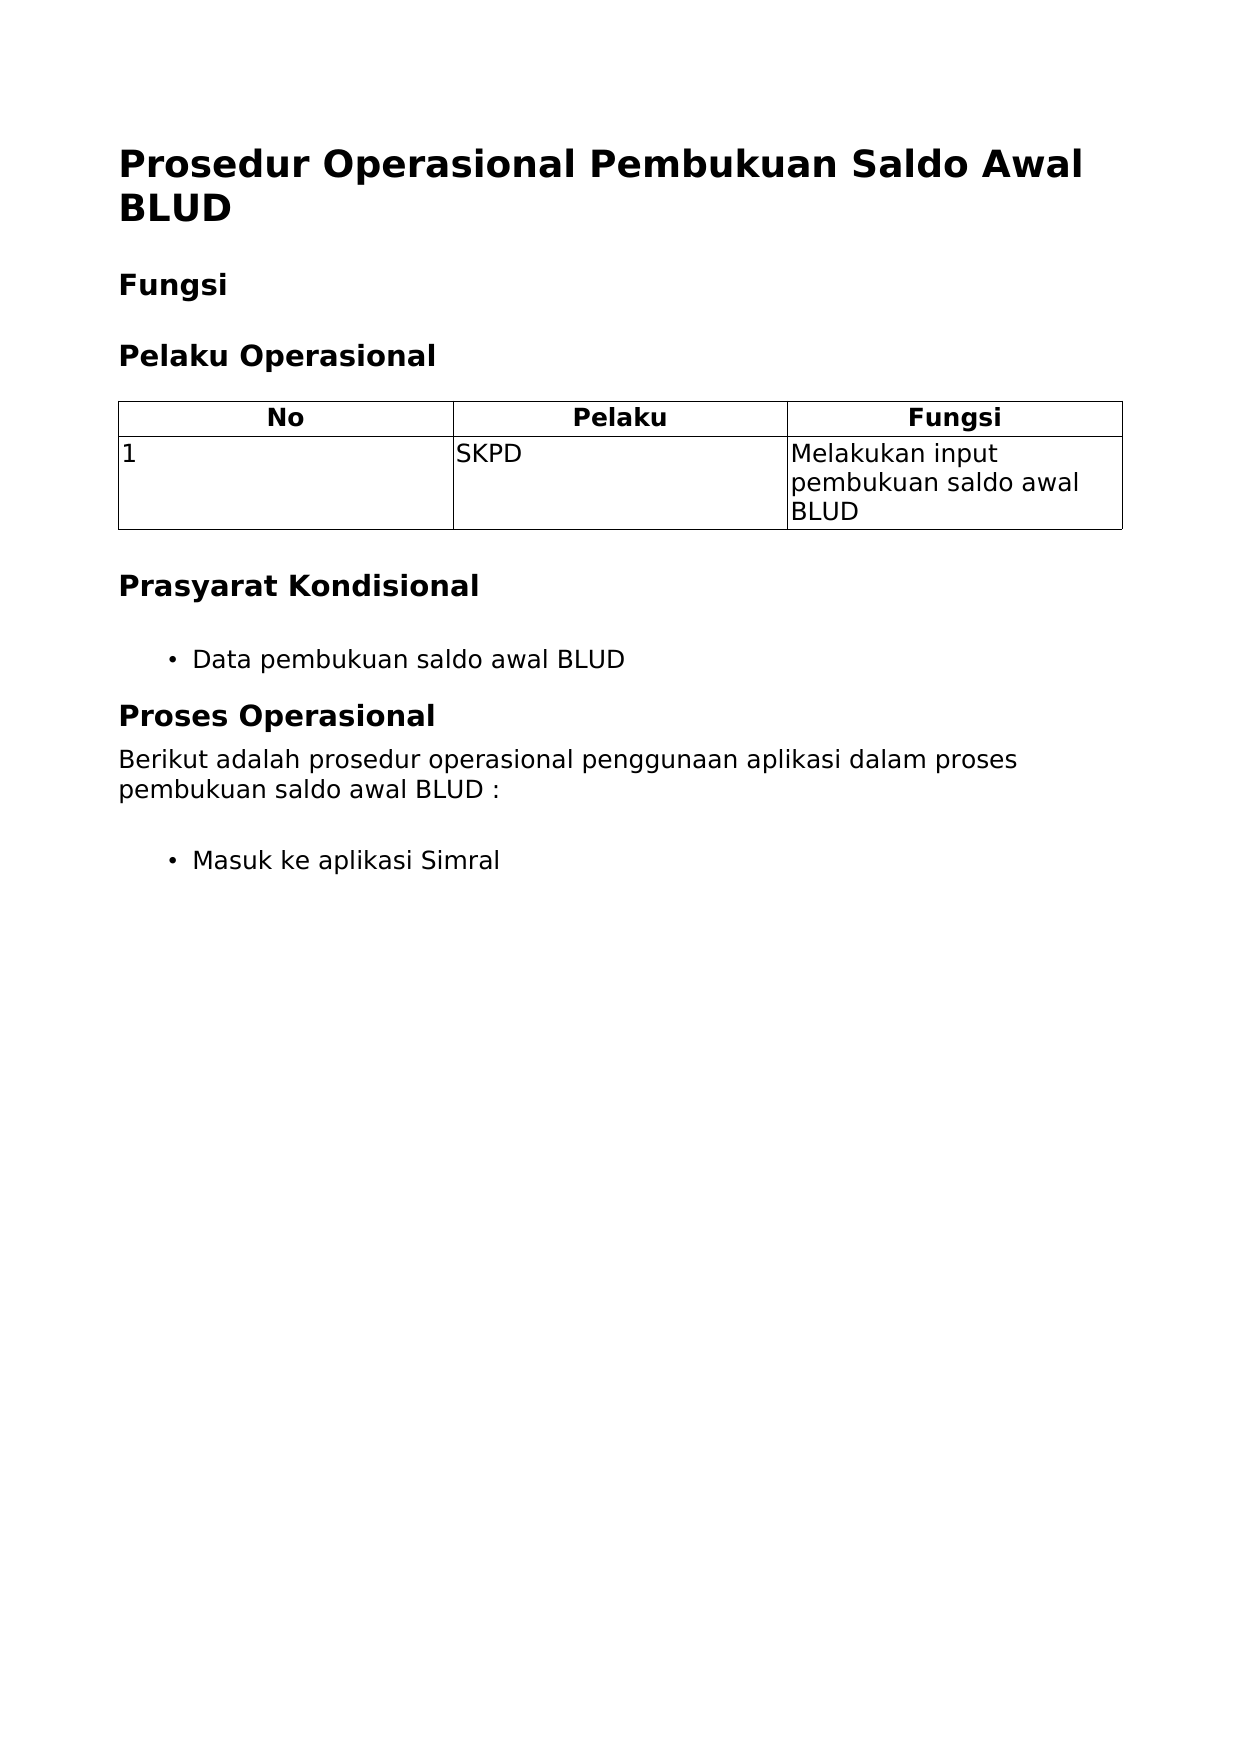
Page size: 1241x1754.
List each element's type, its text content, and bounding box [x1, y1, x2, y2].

text Berikut adalah prosedur operasional penggunaan aplikasi dalam proses pembukuan saldo awal BLUD : [118, 746, 1122, 804]
subtitle Prosedur Operasional Pembukuan Saldo Awal BLUD [118, 143, 1122, 230]
table_cell SKPD [454, 437, 787, 529]
table_cell 1 [119, 437, 453, 529]
table_cell Melakukan input pembukuan saldo awal BLUD [788, 437, 1122, 529]
list Data pembukuan saldo awal BLUD [177, 645, 1122, 674]
subtitle Pelaku Operasional [118, 339, 1122, 373]
subtitle Prasyarat Kondisional [118, 569, 1122, 603]
table_header No [119, 402, 453, 436]
subtitle Fungsi [118, 268, 1122, 302]
subtitle Proses Operasional [118, 699, 1122, 733]
list Masuk ke aplikasi Simral [177, 846, 1122, 875]
table_header Pelaku [454, 402, 787, 436]
table_header Fungsi [788, 402, 1122, 436]
